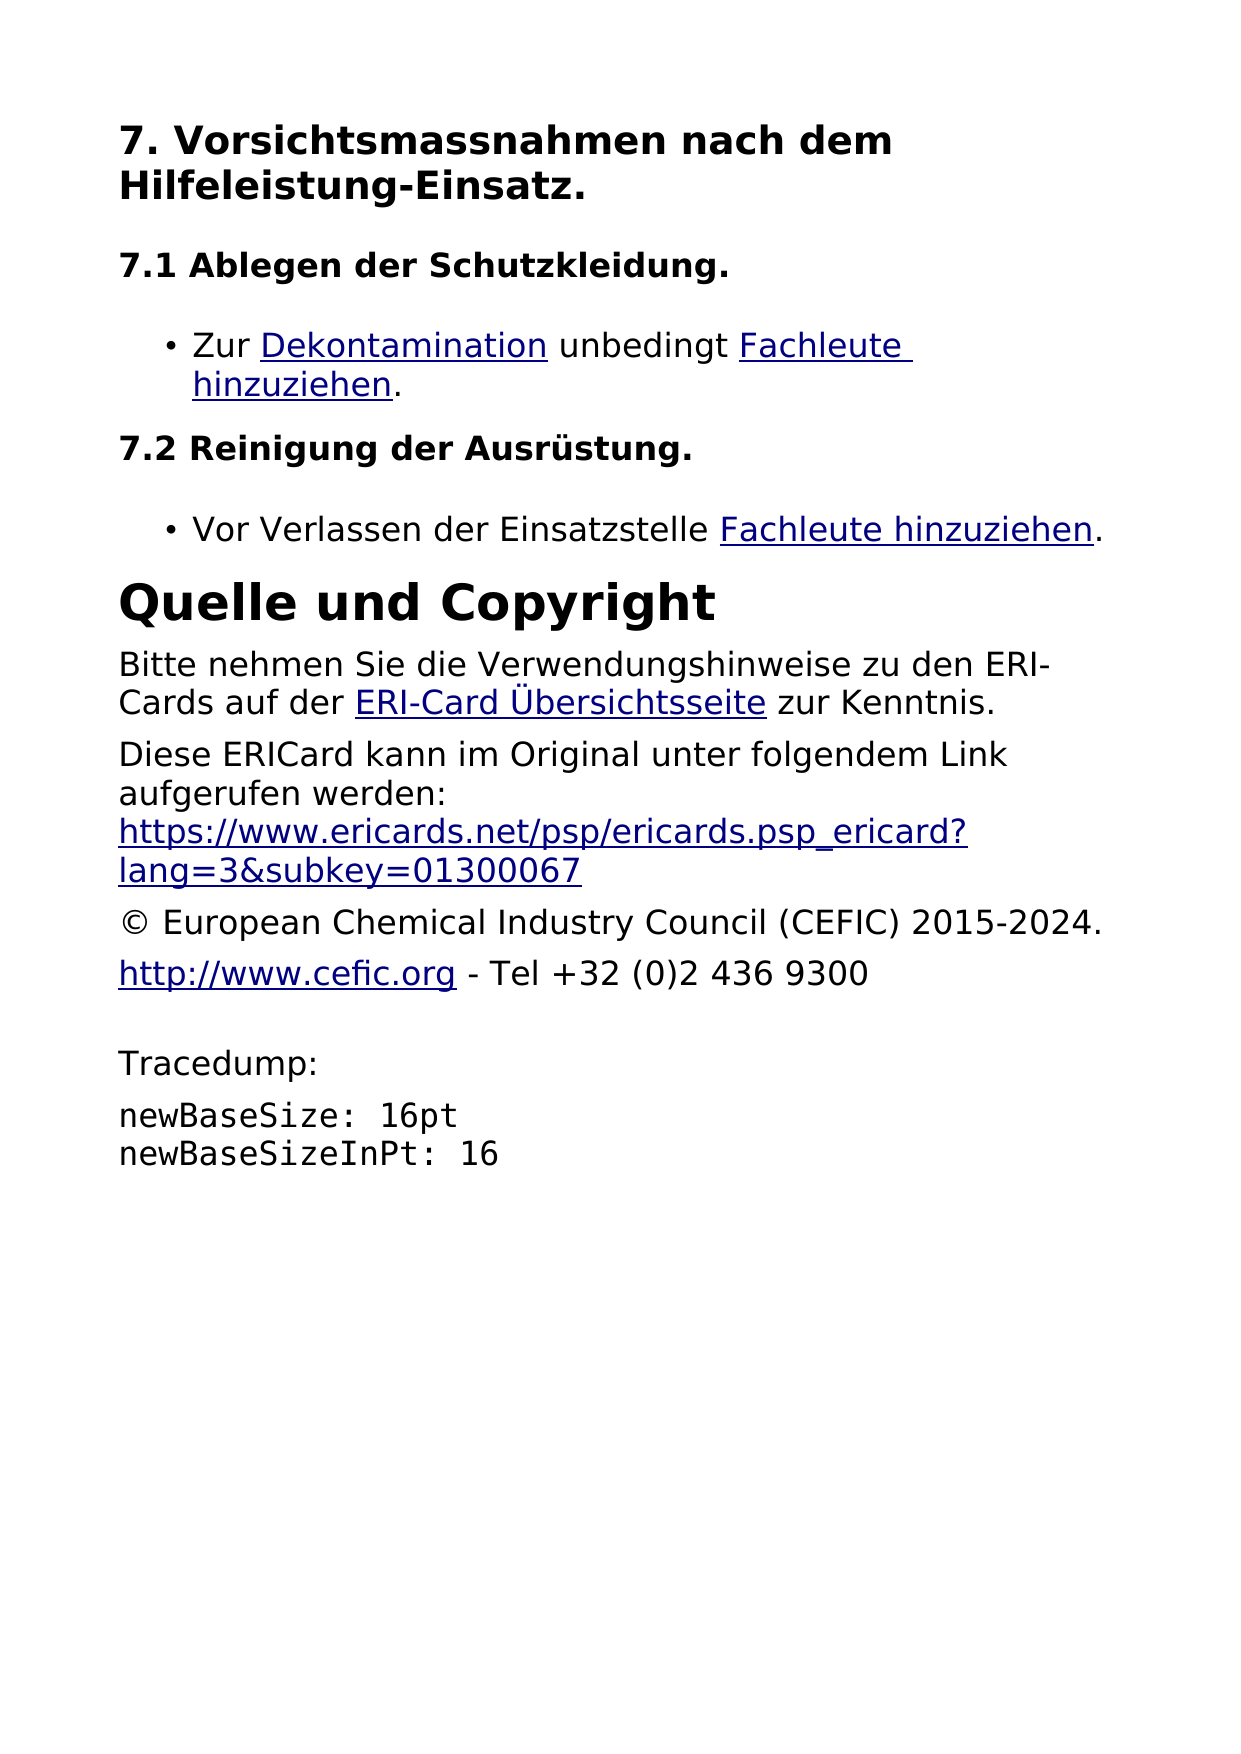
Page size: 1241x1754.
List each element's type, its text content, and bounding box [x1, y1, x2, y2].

text Bitte nehmen Sie die Verwendungshinweise zu den ERI-Cards auf der ERI-Card Übersichtsseite zur Kenntnis. [118, 645, 1122, 723]
list Vor Verlassen der Einsatzstelle Fachleute hinzuziehen. [177, 510, 1122, 549]
text Diese ERICard kann im Original unter folgendem Link aufgerufen werden: https://www.ericards.net/psp/ericards.psp_ericard?lang=3&subkey=01300067 [118, 735, 1122, 891]
text Tracedump: [118, 1006, 1122, 1083]
subtitle Quelle und Copyright [118, 574, 1122, 632]
text http://www.cefic.org - Tel +32 (0)2 436 9300 [118, 954, 1122, 993]
text newBaseSize: 16pt newBaseSizeInPt: 16 [118, 1096, 1122, 1174]
subtitle 7.2 Reinigung der Ausrüstung. [118, 429, 1122, 468]
subtitle 7.1 Ablegen der Schutzkleidung. [118, 246, 1122, 285]
text © European Chemical Industry Council (CEFIC) 2015-2024. [118, 903, 1122, 942]
subtitle 7. Vorsichtsmassnahmen nach dem Hilfeleistung-Einsatz. [118, 118, 1122, 208]
list Zur Dekontamination unbedingt Fachleute hinzuziehen. [177, 327, 1122, 404]
